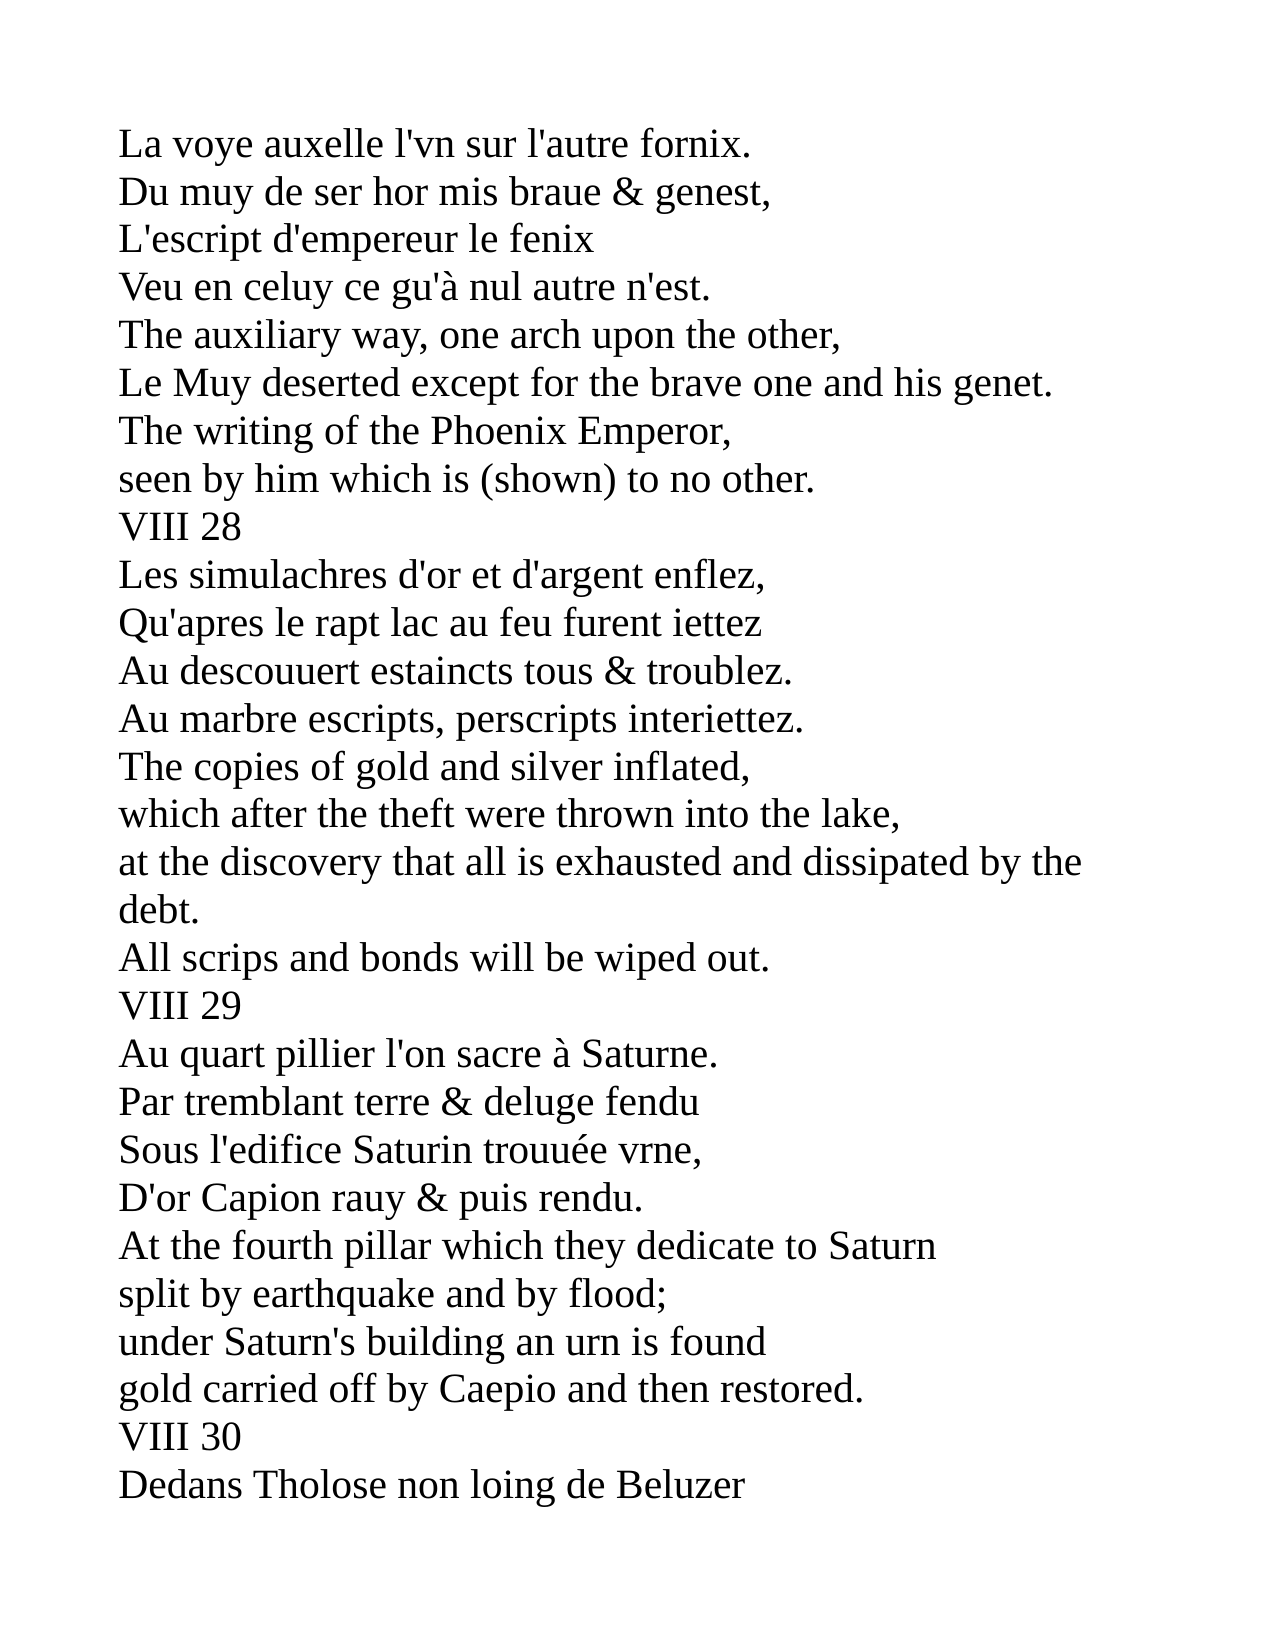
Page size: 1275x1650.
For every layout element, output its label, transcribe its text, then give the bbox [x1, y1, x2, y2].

text VIII 29 [118, 981, 1157, 1028]
text La voye auxelle l'vn sur l'autre fornix. [118, 118, 1157, 166]
text split by earthquake and by flood; [118, 1268, 1157, 1316]
text Le Muy deserted except for the brave one and his genet. [118, 358, 1157, 406]
text At the fourth pillar which they dedicate to Saturn [118, 1220, 1157, 1268]
text The writing of the Phoenix Emperor, [118, 406, 1157, 453]
text VIII 30 [118, 1412, 1157, 1460]
text Du muy de ser hor mis braue & genest, [118, 166, 1157, 214]
text Au quart pillier l'on sacre à Saturne. [118, 1028, 1157, 1076]
text Veu en celuy ce gu'à nul autre n'est. [118, 262, 1157, 310]
text VIII 28 [118, 501, 1157, 549]
text Sous l'edifice Saturin trouuée vrne, [118, 1124, 1157, 1172]
text L'escript d'empereur le fenix [118, 214, 1157, 262]
text at the discovery that all is exhausted and dissipated by the debt. [118, 837, 1157, 933]
text Dedans Tholose non loing de Beluzer [118, 1460, 1157, 1508]
text seen by him which is (shown) to no other. [118, 453, 1157, 501]
text Qu'apres le rapt lac au feu furent iettez [118, 597, 1157, 645]
text which after the theft were thrown into the lake, [118, 789, 1157, 837]
text Au marbre escripts, perscripts interiettez. [118, 693, 1157, 741]
text under Saturn's building an urn is found [118, 1316, 1157, 1364]
text The auxiliary way, one arch upon the other, [118, 310, 1157, 358]
text D'or Capion rauy & puis rendu. [118, 1172, 1157, 1220]
text gold carried off by Caepio and then restored. [118, 1364, 1157, 1412]
text Par tremblant terre & deluge fendu [118, 1076, 1157, 1124]
text Les simulachres d'or et d'argent enflez, [118, 549, 1157, 597]
text Au descouuert estaincts tous & troublez. [118, 645, 1157, 693]
text All scrips and bonds will be wiped out. [118, 933, 1157, 981]
text The copies of gold and silver inflated, [118, 741, 1157, 789]
